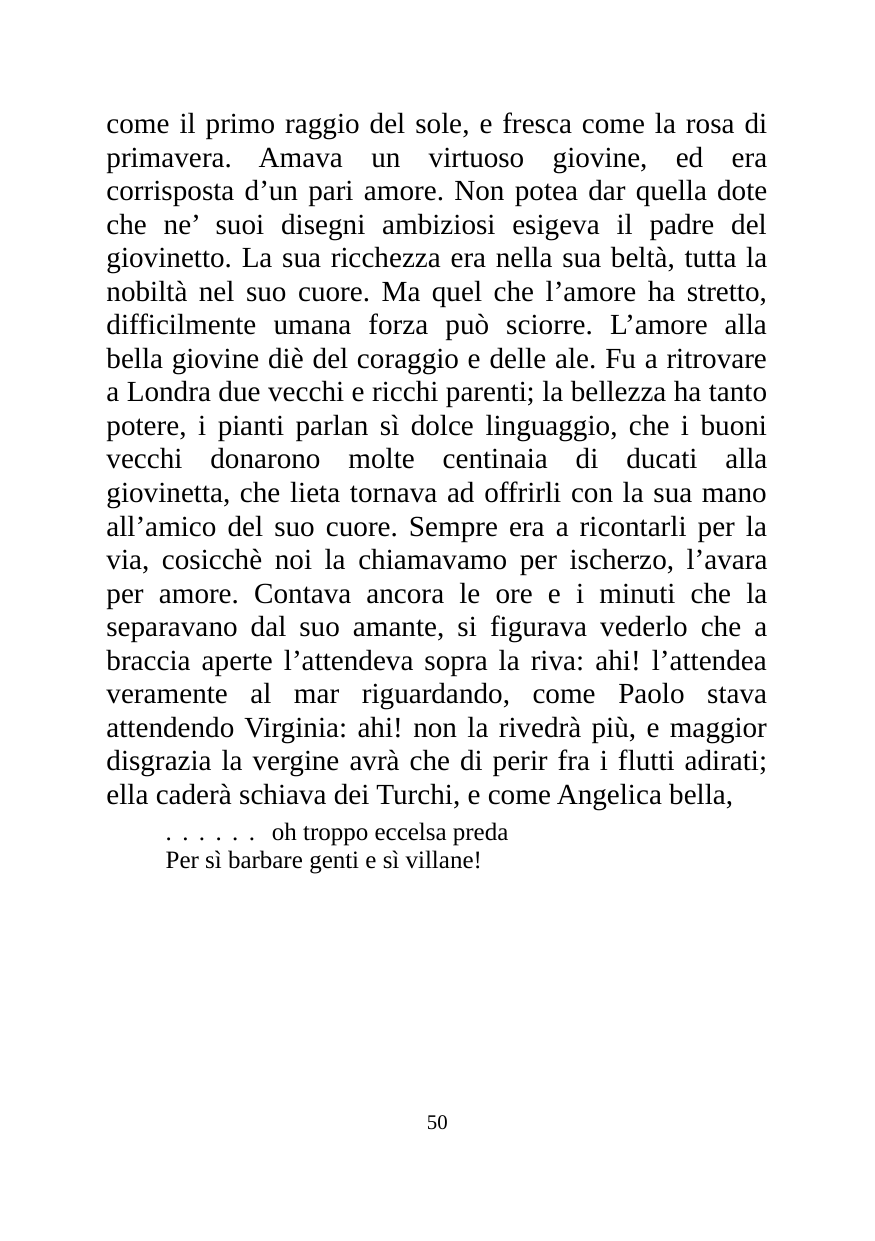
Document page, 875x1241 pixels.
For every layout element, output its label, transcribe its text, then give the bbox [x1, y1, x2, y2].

text come il primo raggio del sole, e fresca come la rosa di primavera. Amava un virtuoso giovine, ed era corrisposta d’un pari amore. Non potea dar quella dote che ne’ suoi disegni ambiziosi esigeva il padre del giovinetto. La sua ricchezza era nella sua beltà, tutta la nobiltà nel suo cuore. Ma quel che l’amore ha stretto, difficilmente umana forza può sciorre. L’amore alla bella giovine diè del coraggio e delle ale. Fu a ritrovare a Londra due vecchi e ricchi parenti; la bellezza ha tanto potere, i pianti parlan sì dolce linguaggio, che i buoni vecchi donarono molte centinaia di ducati alla giovinetta, che lieta tornava ad offrirli con la sua mano all’amico del suo cuore. Sempre era a ricontarli per la via, cosicchè noi la chiamavamo per ischerzo, l’avara per amore. Contava ancora le ore e i minuti che la separavano dal suo amante, si figurava vederlo che a braccia aperte l’attendeva sopra la riva: ahi! l’attendea veramente al mar riguardando, come Paolo stava attendendo Virginia: ahi! non la rivedrà più, e maggior disgrazia la vergine avrà che di perir fra i flutti adirati; ella caderà schiava dei Turchi, e come Angelica bella, [106, 106, 768, 811]
text ...... oh troppo eccelsa preda Per sì barbare genti e sì villane! [165, 817, 768, 874]
